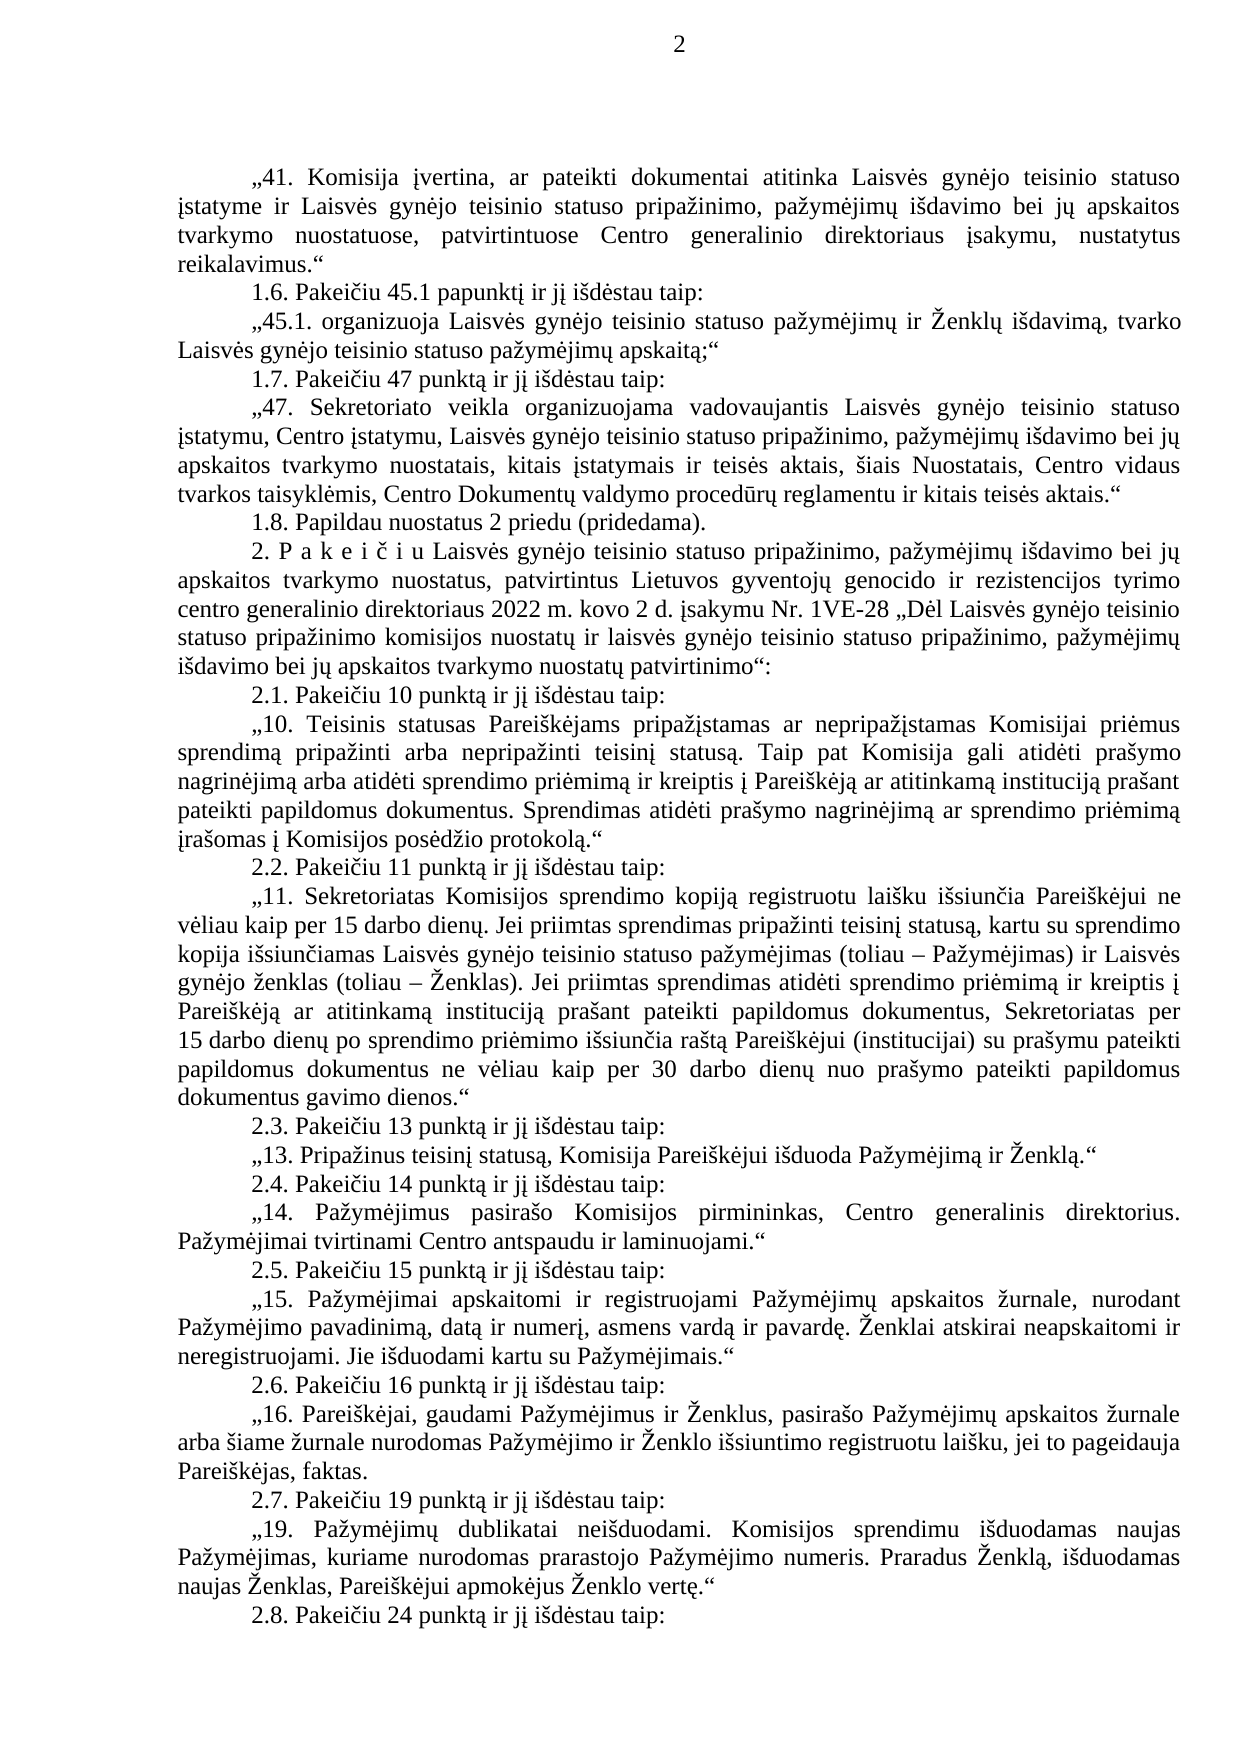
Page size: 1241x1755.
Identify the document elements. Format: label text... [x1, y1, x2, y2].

text 1.8. Papildau nuostatus 2 priedu (pridedama). [177, 507, 1181, 536]
text „10. Teisinis statusas Pareiškėjams pripažįstamas ar nepripažįstamas Komisijai priėmus sprendimą pripažinti arba nepripažinti teisinį statusą. Taip pat Komisija gali atidėti prašymo nagrinėjimą arba atidėti sprendimo priėmimą ir kreiptis į Pareiškėją ar atitinkamą instituciją prašant pateikti papildomus dokumentus. Sprendimas atidėti prašymo nagrinėjimą ar sprendimo priėmimą įrašomas į Komisijos posėdžio protokolą.“ [177, 709, 1181, 852]
text „15. Pažymėjimai apskaitomi ir registruojami Pažymėjimų apskaitos žurnale, nurodant Pažymėjimo pavadinimą, datą ir numerį, asmens vardą ir pavardę. Ženklai atskirai neapskaitomi ir neregistruojami. Jie išduodami kartu su Pažymėjimais.“ [177, 1284, 1181, 1370]
text „19. Pažymėjimų dublikatai neišduodami. Komisijos sprendimu išduodamas naujas Pažymėjimas, kuriame nurodomas prarastojo Pažymėjimo numeris. Praradus Ženklą, išduodamas naujas Ženklas, Pareiškėjui apmokėjus Ženklo vertę.“ [177, 1514, 1181, 1600]
text „14. Pažymėjimus pasirašo Komisijos pirmininkas, Centro generalinis direktorius. Pažymėjimai tvirtinami Centro antspaudu ir laminuojami.“ [177, 1197, 1181, 1255]
text 1.6. Pakeičiu 45.1 papunktį ir jį išdėstau taip: [177, 277, 1181, 306]
text 2.4. Pakeičiu 14 punktą ir jį išdėstau taip: [177, 1169, 1181, 1197]
text 2.3. Pakeičiu 13 punktą ir jį išdėstau taip: [177, 1111, 1181, 1140]
text „11. Sekretoriatas Komisijos sprendimo kopiją registruotu laišku išsiunčia Pareiškėjui ne vėliau kaip per 15 darbo dienų. Jei priimtas sprendimas pripažinti teisinį statusą, kartu su sprendimo kopija išsiunčiamas Laisvės gynėjo teisinio statuso pažymėjimas (toliau – Pažymėjimas) ir Laisvės gynėjo ženklas (toliau – Ženklas). Jei priimtas sprendimas atidėti sprendimo priėmimą ir kreiptis į Pareiškėją ar atitinkamą instituciją prašant pateikti papildomus dokumentus, Sekretoriatas per 15 darbo dienų po sprendimo priėmimo išsiunčia raštą Pareiškėjui (institucijai) su prašymu pateikti papildomus dokumentus ne vėliau kaip per 30 darbo dienų nuo prašymo pateikti papildomus dokumentus gavimo dienos.“ [177, 881, 1181, 1111]
text 2.7. Pakeičiu 19 punktą ir jį išdėstau taip: [177, 1485, 1181, 1514]
text 2. P a k e i č i u Laisvės gynėjo teisinio statuso pripažinimo, pažymėjimų išdavimo bei jų apskaitos tvarkymo nuostatus, patvirtintus Lietuvos gyventojų genocido ir rezistencijos tyrimo centro generalinio direktoriaus 2022 m. kovo 2 d. įsakymu Nr. 1VE-28 „Dėl Laisvės gynėjo teisinio statuso pripažinimo komisijos nuostatų ir laisvės gynėjo teisinio statuso pripažinimo, pažymėjimų išdavimo bei jų apskaitos tvarkymo nuostatų patvirtinimo“: [177, 536, 1181, 680]
text 2.5. Pakeičiu 15 punktą ir jį išdėstau taip: [177, 1255, 1181, 1284]
text 2.1. Pakeičiu 10 punktą ir jį išdėstau taip: [177, 680, 1181, 709]
text „41. Komisija įvertina, ar pateikti dokumentai atitinka Laisvės gynėjo teisinio statuso įstatyme ir Laisvės gynėjo teisinio statuso pripažinimo, pažymėjimų išdavimo bei jų apskaitos tvarkymo nuostatuose, patvirtintuose Centro generalinio direktoriaus įsakymu, nustatytus reikalavimus.“ [177, 162, 1181, 277]
text 2.6. Pakeičiu 16 punktą ir jį išdėstau taip: [177, 1370, 1181, 1399]
text 2.2. Pakeičiu 11 punktą ir jį išdėstau taip: [177, 852, 1181, 881]
text 1.7. Pakeičiu 47 punktą ir jį išdėstau taip: [177, 364, 1181, 392]
text „13. Pripažinus teisinį statusą, Komisija Pareiškėjui išduoda Pažymėjimą ir Ženklą.“ [177, 1140, 1181, 1169]
text „16. Pareiškėjai, gaudami Pažymėjimus ir Ženklus, pasirašo Pažymėjimų apskaitos žurnale arba šiame žurnale nurodomas Pažymėjimo ir Ženklo išsiuntimo registruotu laišku, jei to pageidauja Pareiškėjas, faktas. [177, 1399, 1181, 1485]
text „47. Sekretoriato veikla organizuojama vadovaujantis Laisvės gynėjo teisinio statuso įstatymu, Centro įstatymu, Laisvės gynėjo teisinio statuso pripažinimo, pažymėjimų išdavimo bei jų apskaitos tvarkymo nuostatais, kitais įstatymais ir teisės aktais, šiais Nuostatais, Centro vidaus tvarkos taisyklėmis, Centro Dokumentų valdymo procedūrų reglamentu ir kitais teisės aktais.“ [177, 392, 1181, 507]
text 2.8. Pakeičiu 24 punktą ir jį išdėstau taip: [177, 1600, 1181, 1629]
text „45.1. organizuoja Laisvės gynėjo teisinio statuso pažymėjimų ir Ženklų išdavimą, tvarko Laisvės gynėjo teisinio statuso pažymėjimų apskaitą;“ [177, 306, 1181, 364]
